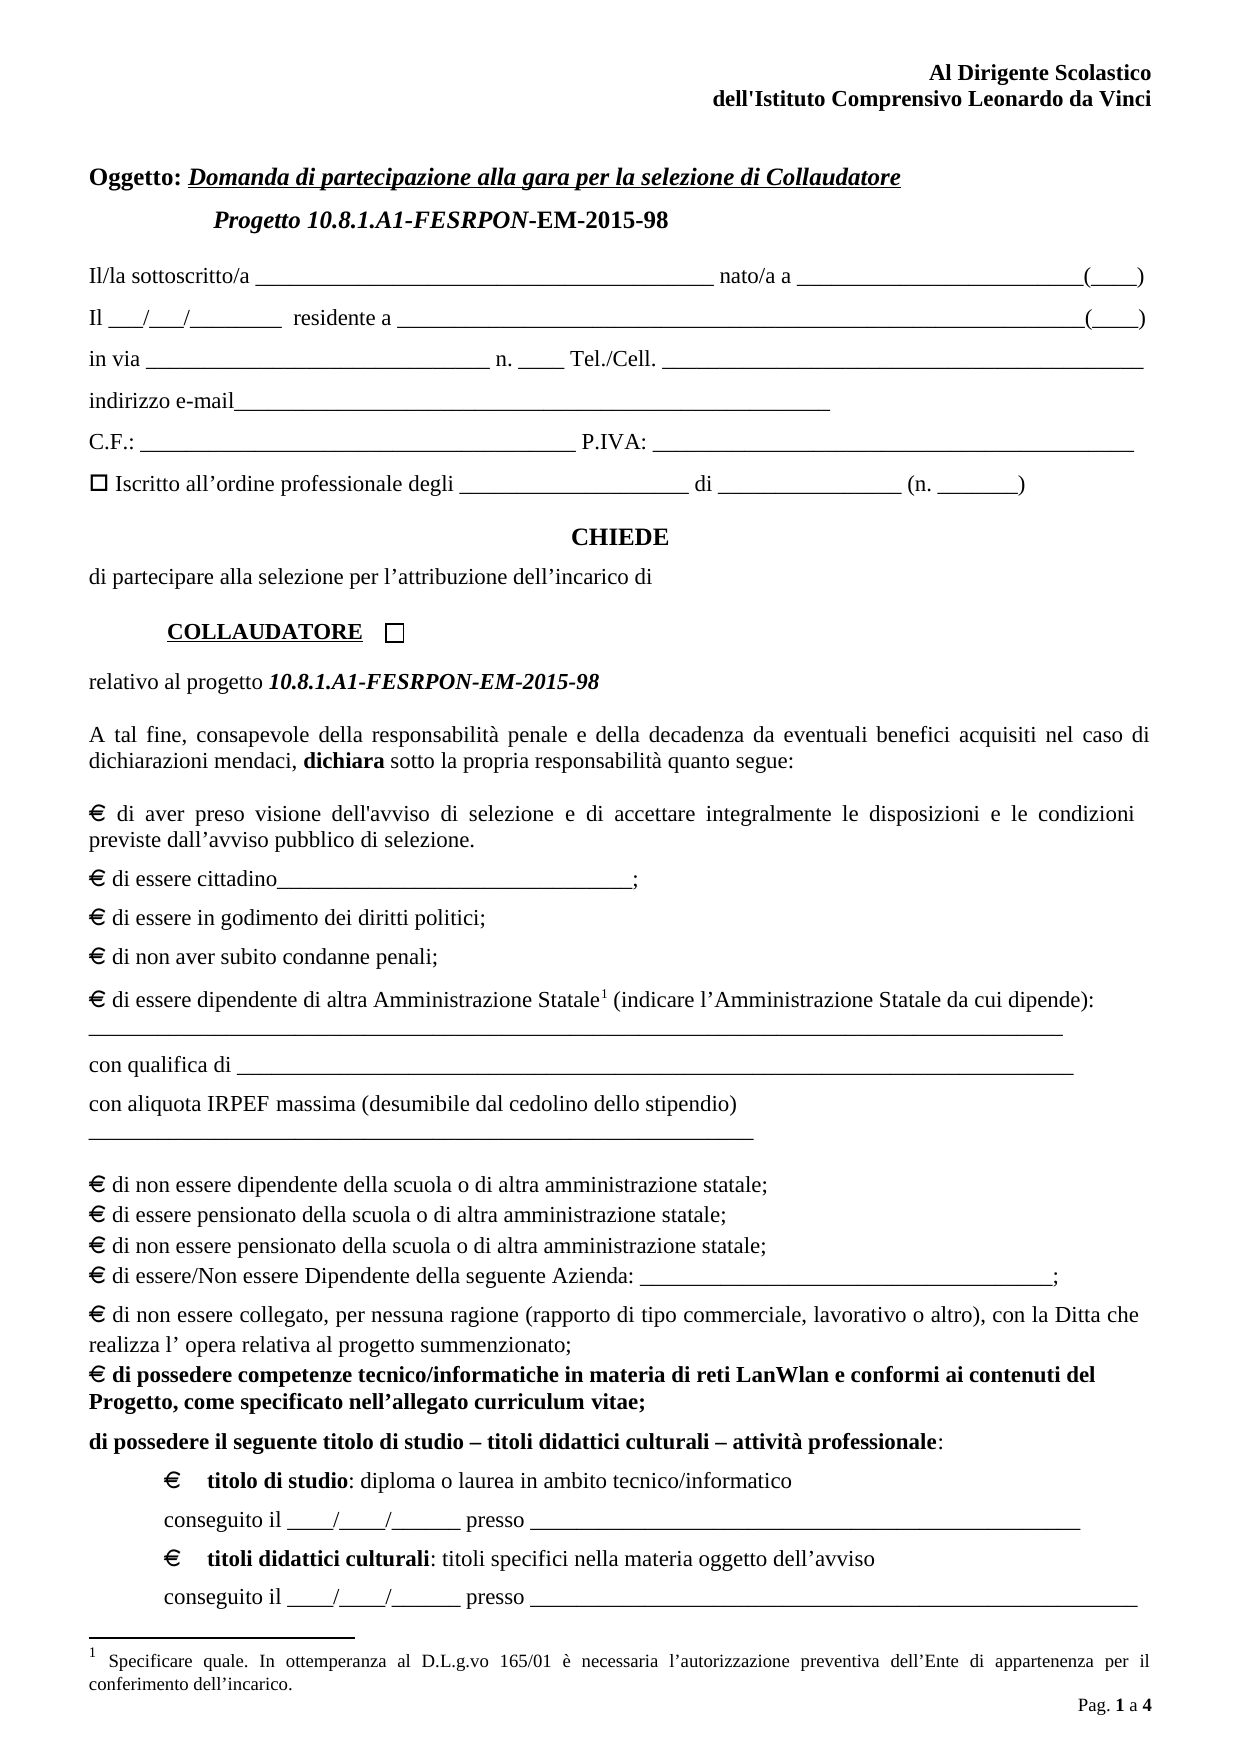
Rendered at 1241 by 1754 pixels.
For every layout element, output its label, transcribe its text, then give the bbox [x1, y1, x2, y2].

text conseguito il ____/____/______ presso _____________________________________________________ [164, 1583, 1152, 1610]
text Il/la sottoscritto/a ________________________________________ nato/a a _________________________(____) [89, 262, 1152, 288]
text Specificare quale. In ottemperanza al D.L.g.vo 165/01 è necessaria l’autorizzazione preventiva dell’Ente di appartenenza per il conferimento dell’incarico. [89, 1644, 1152, 1694]
text  di aver preso visione dell'avviso di selezione e di accettare integralmente le disposizioni e le condizioni previste dall’avviso pubblico di selezione. [89, 800, 1136, 853]
text  di essere pensionato della scuola o di altra amministrazione statale; [89, 1201, 1152, 1228]
text  di non essere dipendente della scuola o di altra amministrazione statale; [89, 1171, 1152, 1198]
text  di non aver subito condanne penali; [89, 943, 1152, 969]
text Progetto 10.8.1.A1-FESRPON-EM-2015-98 [89, 205, 1152, 234]
text Il ___/___/________ residente a ____________________________________________________________(____) [89, 304, 1152, 330]
text  di non essere pensionato della scuola o di altra amministrazione statale; [89, 1232, 1152, 1258]
text  di non essere collegato, per nessuna ragione (rapporto di tipo commerciale, lavorativo o altro), con la Ditta che realizza l’ opera relativa al progetto summenzionato; [89, 1301, 1141, 1357]
text  di essere in godimento dei diritti politici; [89, 904, 1152, 931]
subtitle Oggetto: Domanda di partecipazione alla gara per la selezione di Collaudatore [89, 162, 1152, 191]
text con aliquota IRPEF massima (desumibile dal cedolino dello stipendio) __________________________________________________________ [89, 1090, 1152, 1142]
text dell'Istituto Comprensivo Leonardo da Vinci [679, 85, 1152, 112]
text in via ______________________________ n. ____ Tel./Cell. __________________________________________ [89, 345, 1152, 372]
text con qualifica di _________________________________________________________________________ [89, 1051, 1152, 1077]
text COLLAUDATORE [167, 618, 1152, 644]
text  di essere/Non essere Dipendente della seguente Azienda: ____________________________________; [89, 1262, 1152, 1288]
text  titolo di studio: diploma o laurea in ambito tecnico/informatico [164, 1467, 1152, 1493]
text C.F.: ______________________________________ P.IVA: __________________________________________ [89, 428, 1152, 455]
text  di essere cittadino_______________________________; [89, 865, 1152, 892]
text relativo al progetto 10.8.1.A1-FESRPON-EM-2015-98 [89, 668, 1152, 695]
text di possedere il seguente titolo di studio – titoli didattici culturali – attività professionale: [89, 1428, 1152, 1454]
text A tal fine, consapevole della responsabilità penale e della decadenza da eventuali benefici acquisiti nel caso di dichiarazioni mendaci, dichiara sotto la propria responsabilità quanto segue: [89, 721, 1152, 774]
text CHIEDE [89, 522, 1152, 551]
text  di possedere competenze tecnico/informatiche in materia di reti LanWlan e conformi ai contenuti del Progetto, come specificato nell’allegato curriculum vitae; [89, 1361, 1152, 1416]
text  titoli didattici culturali: titoli specifici nella materia oggetto dell’avviso [164, 1544, 1152, 1571]
text Al Dirigente Scolastico [89, 59, 1152, 85]
text  di essere dipendente di altra Amministrazione Statale (indicare l’Amministrazione Statale da cui dipende): _____________________________________________________________________________________ [89, 986, 1152, 1038]
text indirizzo e-mail____________________________________________________ [89, 387, 1152, 413]
text  Iscritto all’ordine professionale degli ____________________ di ________________ (n. _______) [89, 470, 1152, 496]
text di partecipare alla selezione per l’attribuzione dell’incarico di [89, 563, 1152, 589]
text conseguito il ____/____/______ presso ________________________________________________ [164, 1506, 1152, 1532]
